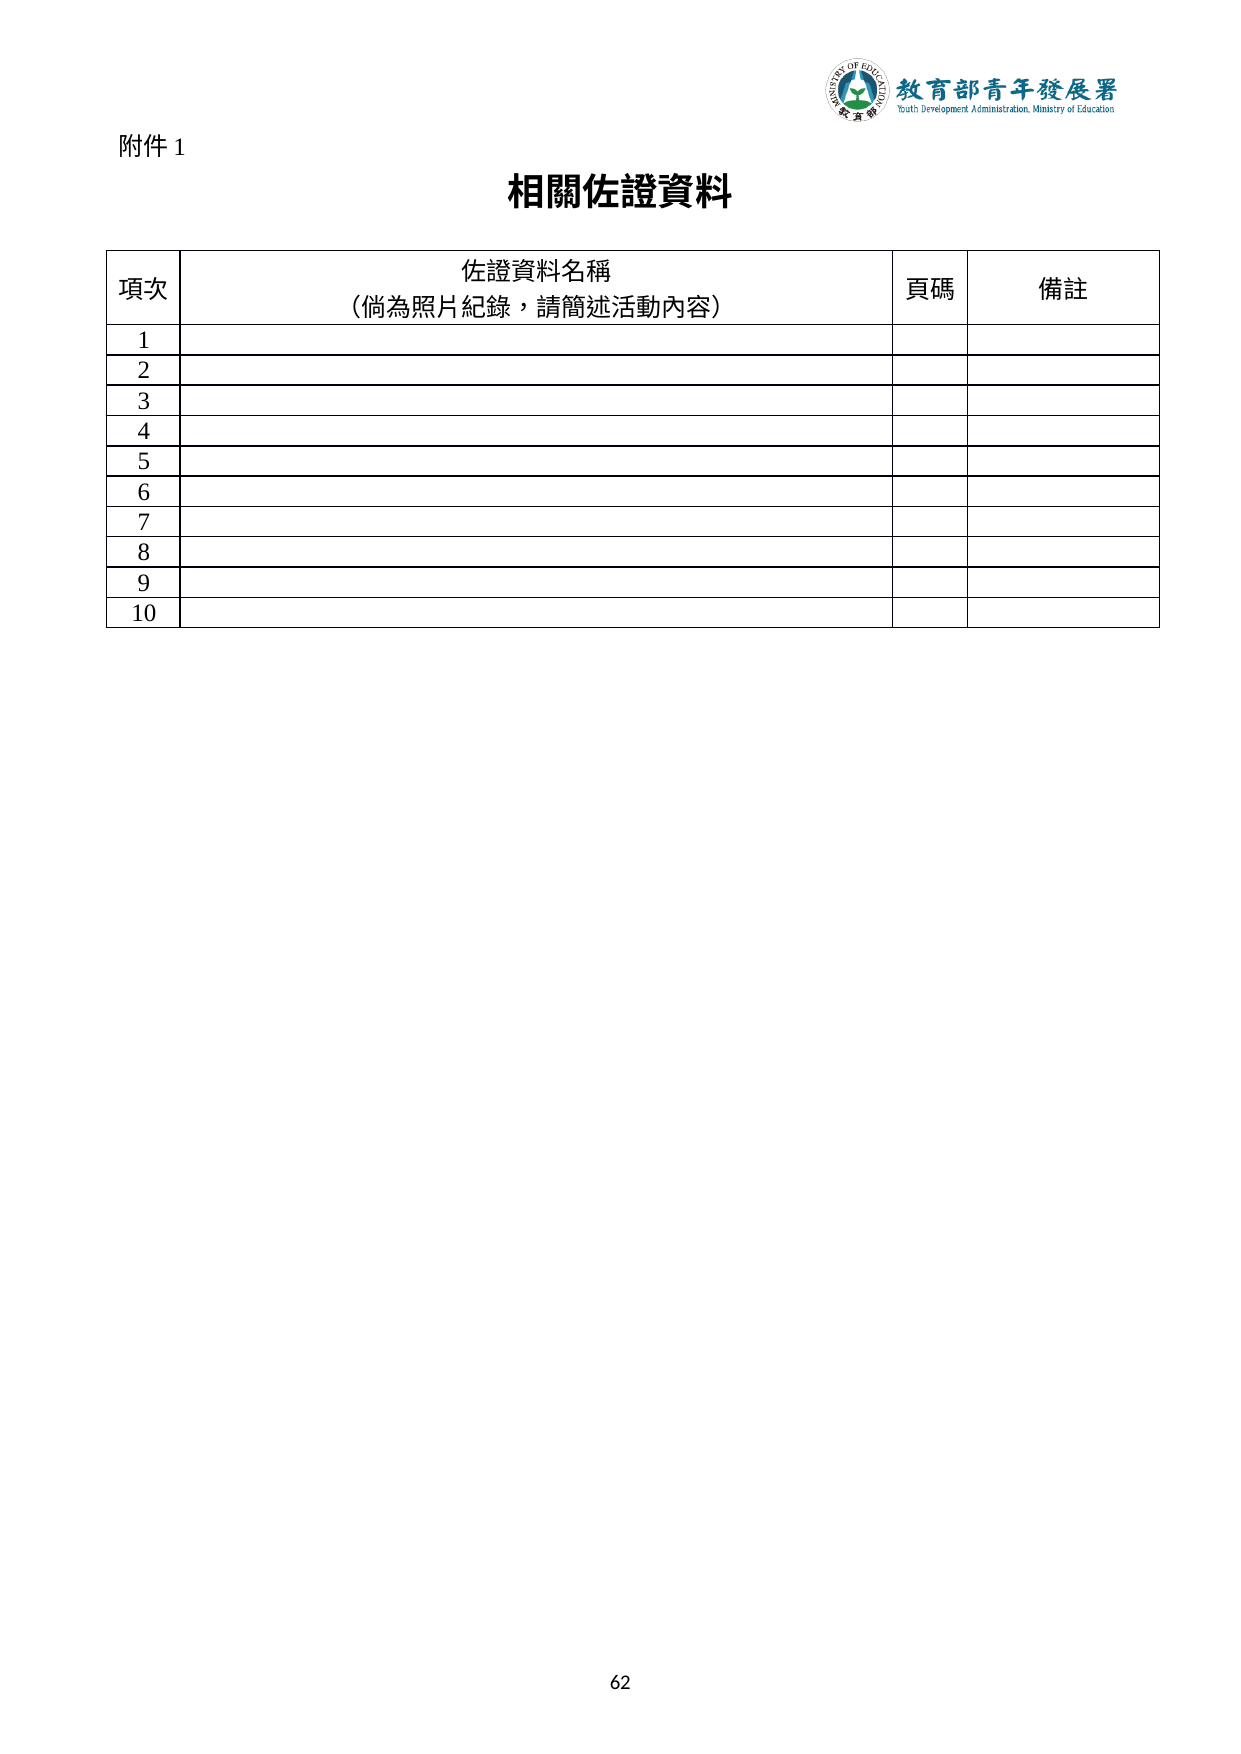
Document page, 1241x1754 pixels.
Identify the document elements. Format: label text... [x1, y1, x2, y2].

table_cell 2 [107, 356, 179, 384]
table_cell 1 [107, 325, 179, 354]
table_cell [968, 598, 1159, 627]
table_cell [968, 477, 1159, 506]
table_cell 3 [107, 386, 179, 414]
table_cell [893, 477, 967, 506]
table_cell 4 [107, 416, 179, 445]
table_cell [968, 386, 1159, 414]
table_header 頁碼 [893, 251, 967, 324]
table_header 備註 [968, 251, 1159, 324]
table_cell [181, 568, 892, 596]
table_header 佐證資料名稱 （倘為照片紀錄，請簡述活動內容） [181, 251, 892, 324]
table_cell [968, 447, 1159, 475]
table_cell [968, 356, 1159, 384]
table_cell [893, 447, 967, 475]
table_cell [181, 325, 892, 354]
picture [818, 53, 1123, 126]
table_cell 6 [107, 477, 179, 506]
table_cell 9 [107, 568, 179, 596]
table_cell [181, 598, 892, 627]
table_cell [968, 507, 1159, 536]
table_cell [181, 537, 892, 566]
table_cell [893, 325, 967, 354]
text 相關佐證資料 [118, 162, 1122, 217]
table_cell [893, 386, 967, 414]
table_header 項次 [107, 251, 179, 324]
table_cell 8 [107, 537, 179, 566]
table_cell [181, 386, 892, 414]
text 附件1 [118, 126, 1122, 162]
table_cell [968, 416, 1159, 445]
table_cell [893, 507, 967, 536]
table_cell [893, 356, 967, 384]
table_cell [893, 537, 967, 566]
table_cell [893, 416, 967, 445]
table_cell [181, 507, 892, 536]
table_cell [181, 447, 892, 475]
table_cell 5 [107, 447, 179, 475]
table_cell [968, 568, 1159, 596]
table_cell 7 [107, 507, 179, 536]
table_cell [181, 477, 892, 506]
table_cell [968, 325, 1159, 354]
table_cell [181, 356, 892, 384]
table_cell [893, 568, 967, 596]
table_cell 10 [107, 598, 179, 627]
table_cell [893, 598, 967, 627]
table_cell [181, 416, 892, 445]
table_cell [968, 537, 1159, 566]
